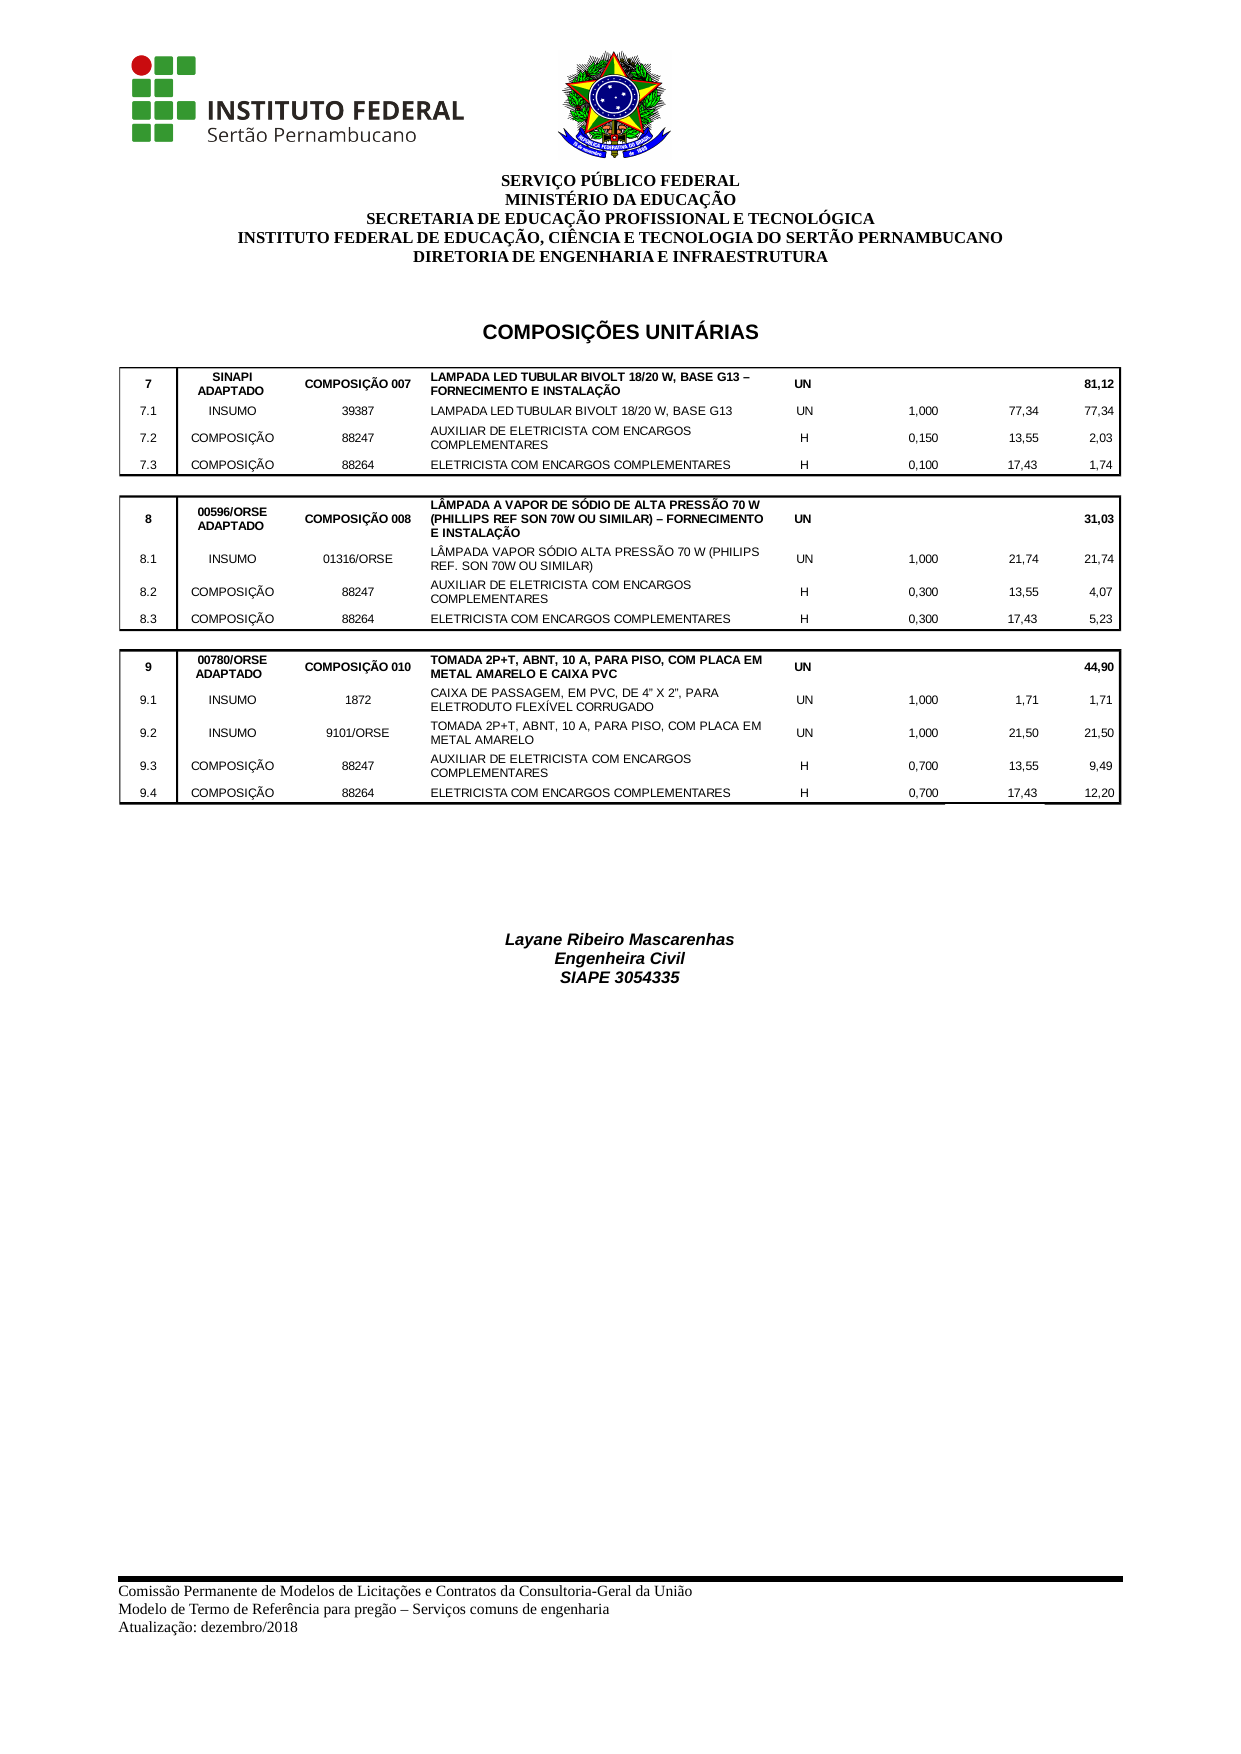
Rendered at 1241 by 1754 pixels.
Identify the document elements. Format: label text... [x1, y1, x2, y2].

text Engenheira Civil [118, 949, 1123, 968]
picture [131, 55, 464, 142]
text SIAPE 3054335 [118, 968, 1123, 987]
text COMPOSIÇÕES UNITÁRIAS [118, 320, 1123, 344]
text Layane Ribeiro Mascarenhas [118, 930, 1123, 949]
